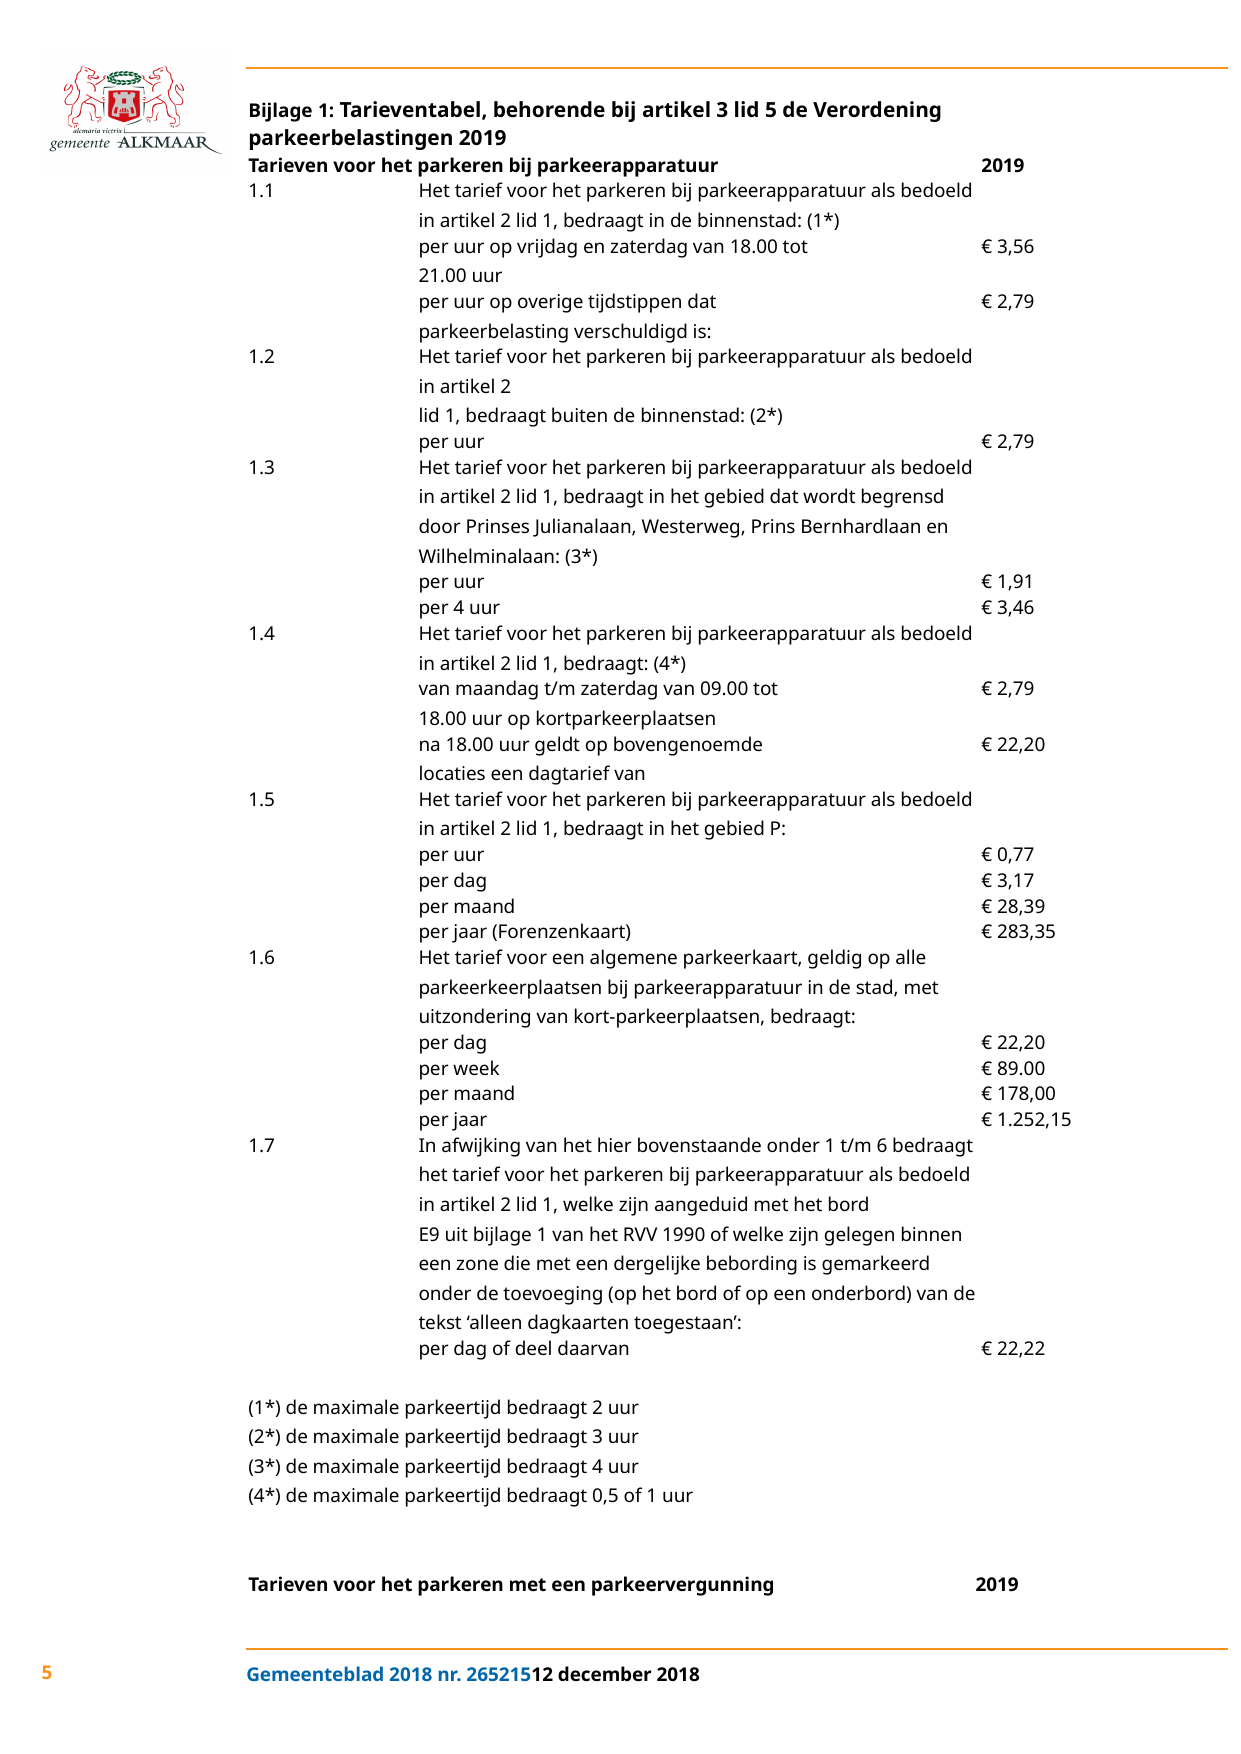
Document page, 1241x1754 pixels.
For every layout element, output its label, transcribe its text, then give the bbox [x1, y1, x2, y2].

table_cell [248, 569, 418, 594]
table_cell 1.1 [248, 178, 418, 233]
table_cell [248, 594, 418, 620]
table_cell 1.2 [248, 344, 418, 428]
table_cell € 22,20 [981, 731, 1152, 786]
table_cell [981, 786, 1152, 841]
table_cell [811, 233, 981, 288]
table_cell € 283,35 [981, 919, 1152, 944]
table_cell [981, 454, 1152, 569]
table_cell [248, 893, 418, 918]
table_cell van maandag t/m zaterdag van 09.00 tot 18.00 uur op kortparkeerplaatsen [418, 675, 811, 731]
table_cell € 28,39 [981, 893, 1152, 918]
table_cell € 0,77 [981, 841, 1152, 867]
table_cell [248, 288, 418, 343]
table_cell [248, 731, 418, 786]
table_header Tarieven voor het parkeren bij parkeerapparatuur [248, 152, 981, 178]
table_cell per uur [418, 429, 811, 454]
table_cell [248, 675, 418, 731]
table_cell per uur op vrijdag en zaterdag van 18.00 tot 21.00 uur [418, 233, 811, 288]
table_cell [811, 288, 981, 343]
table_cell Het tarief voor het parkeren bij parkeerapparatuur als bedoeld in artikel 2 lid 1, bedraagt: (4*) [418, 620, 981, 675]
table_cell [248, 867, 418, 893]
table_cell [811, 731, 981, 786]
table_cell [248, 1335, 418, 1361]
table_cell per jaar (Forenzenkaart) [418, 919, 811, 944]
table_cell Het tarief voor een algemene parkeerkaart, geldig op alle parkeerkeerplaatsen bij parkeerapparatuur in de stad, met uitzondering van kort-parkeerplaatsen, bedraagt: [418, 944, 981, 1029]
table_cell [811, 893, 981, 918]
table_cell Het tarief voor het parkeren bij parkeerapparatuur als bedoeld in artikel 2 lid 1, bedraagt in het gebied dat wordt begrensd door Prinses Julianalaan, Westerweg, Prins Bernhardlaan en Wilhelminalaan: (3*) [418, 454, 981, 569]
table_cell € 2,79 [981, 429, 1152, 454]
text (4*) de maximale parkeertijd bedraagt 0,5 of 1 uur [248, 1483, 1152, 1508]
table_cell per uur op overige tijdstippen dat parkeerbelasting verschuldigd is: [418, 288, 811, 343]
table_cell per 4 uur [418, 594, 811, 620]
table_cell [981, 944, 1152, 1029]
table_cell [248, 841, 418, 867]
table_cell [248, 1106, 418, 1132]
text Bijlage 1: Tarieventabel, behorende bij artikel 3 lid 5 de Verordening parkeerbelastingen 2019 [248, 95, 1152, 152]
table_cell € 178,00 [981, 1081, 1152, 1106]
table_cell [248, 1055, 418, 1081]
table_cell [811, 569, 981, 594]
table_cell [811, 1029, 981, 1055]
table_cell per maand [418, 1081, 811, 1106]
table_cell € 22,22 [981, 1335, 1152, 1361]
table_cell € 3,46 [981, 594, 1152, 620]
table_cell € 2,79 [981, 288, 1152, 343]
table_cell na 18.00 uur geldt op bovengenoemde locaties een dagtarief van [418, 731, 811, 786]
table_cell [248, 233, 418, 288]
table_cell [811, 841, 981, 867]
table_cell [811, 1055, 981, 1081]
table_cell 1.3 [248, 454, 418, 569]
table_cell per uur [418, 569, 811, 594]
table_cell 1.6 [248, 944, 418, 1029]
table_cell € 3,17 [981, 867, 1152, 893]
table_cell € 2,79 [981, 675, 1152, 731]
table_cell € 1,91 [981, 569, 1152, 594]
table_header 2019 [975, 1571, 1152, 1597]
table_cell € 89.00 [981, 1055, 1152, 1081]
table_cell Het tarief voor het parkeren bij parkeerapparatuur als bedoeld in artikel 2 lid 1, bedraagt in de binnenstad: (1*) [418, 178, 981, 233]
table_header 2019 [981, 152, 1152, 178]
table_cell 1.5 [248, 786, 418, 841]
table_cell [981, 1132, 1152, 1335]
table_cell [811, 1106, 981, 1132]
table_cell per dag [418, 1029, 811, 1055]
table_cell [811, 919, 981, 944]
table_cell € 1.252,15 [981, 1106, 1152, 1132]
table_cell [981, 178, 1152, 233]
text (3*) de maximale parkeertijd bedraagt 4 uur [248, 1453, 1152, 1479]
table_cell 1.7 [248, 1132, 418, 1335]
table_cell [811, 675, 981, 731]
table_cell [248, 1081, 418, 1106]
table_header Tarieven voor het parkeren met een parkeervergunning [248, 1571, 975, 1597]
table_cell € 3,56 [981, 233, 1152, 288]
table_cell In afwijking van het hier bovenstaande onder 1 t/m 6 bedraagt het tarief voor het parkeren bij parkeerapparatuur als bedoeld in artikel 2 lid 1, welke zijn aangeduid met het bord E9 uit bijlage 1 van het RVV 1990 of welke zijn gelegen binnen een zone die met een dergelijke bebording is gemarkeerd onder de toevoeging (op het bord of op een onderbord) van de tekst ‘alleen dagkaarten toegestaan’: [418, 1132, 981, 1335]
table_cell [811, 867, 981, 893]
table_cell [811, 1335, 981, 1361]
table_cell € 22,20 [981, 1029, 1152, 1055]
table_cell [248, 1029, 418, 1055]
table_cell per jaar [418, 1106, 811, 1132]
table_cell [811, 429, 981, 454]
table_cell Het tarief voor het parkeren bij parkeerapparatuur als bedoeld in artikel 2 lid 1, bedraagt buiten de binnenstad: (2*) [418, 344, 981, 428]
table_cell per week [418, 1055, 811, 1081]
table_cell Het tarief voor het parkeren bij parkeerapparatuur als bedoeld in artikel 2 lid 1, bedraagt in het gebied P: [418, 786, 981, 841]
table_cell per maand [418, 893, 811, 918]
table_cell [811, 594, 981, 620]
table_cell [811, 1081, 981, 1106]
text (2*) de maximale parkeertijd bedraagt 3 uur [248, 1423, 1152, 1449]
table_cell [981, 344, 1152, 428]
picture [41, 47, 231, 172]
table_cell per dag [418, 867, 811, 893]
table_cell [248, 429, 418, 454]
table_cell 1.4 [248, 620, 418, 675]
table_cell [248, 919, 418, 944]
table_cell per uur [418, 841, 811, 867]
text (1*) de maximale parkeertijd bedraagt 2 uur [248, 1394, 1152, 1419]
table_cell [981, 620, 1152, 675]
table_cell per dag of deel daarvan [418, 1335, 811, 1361]
